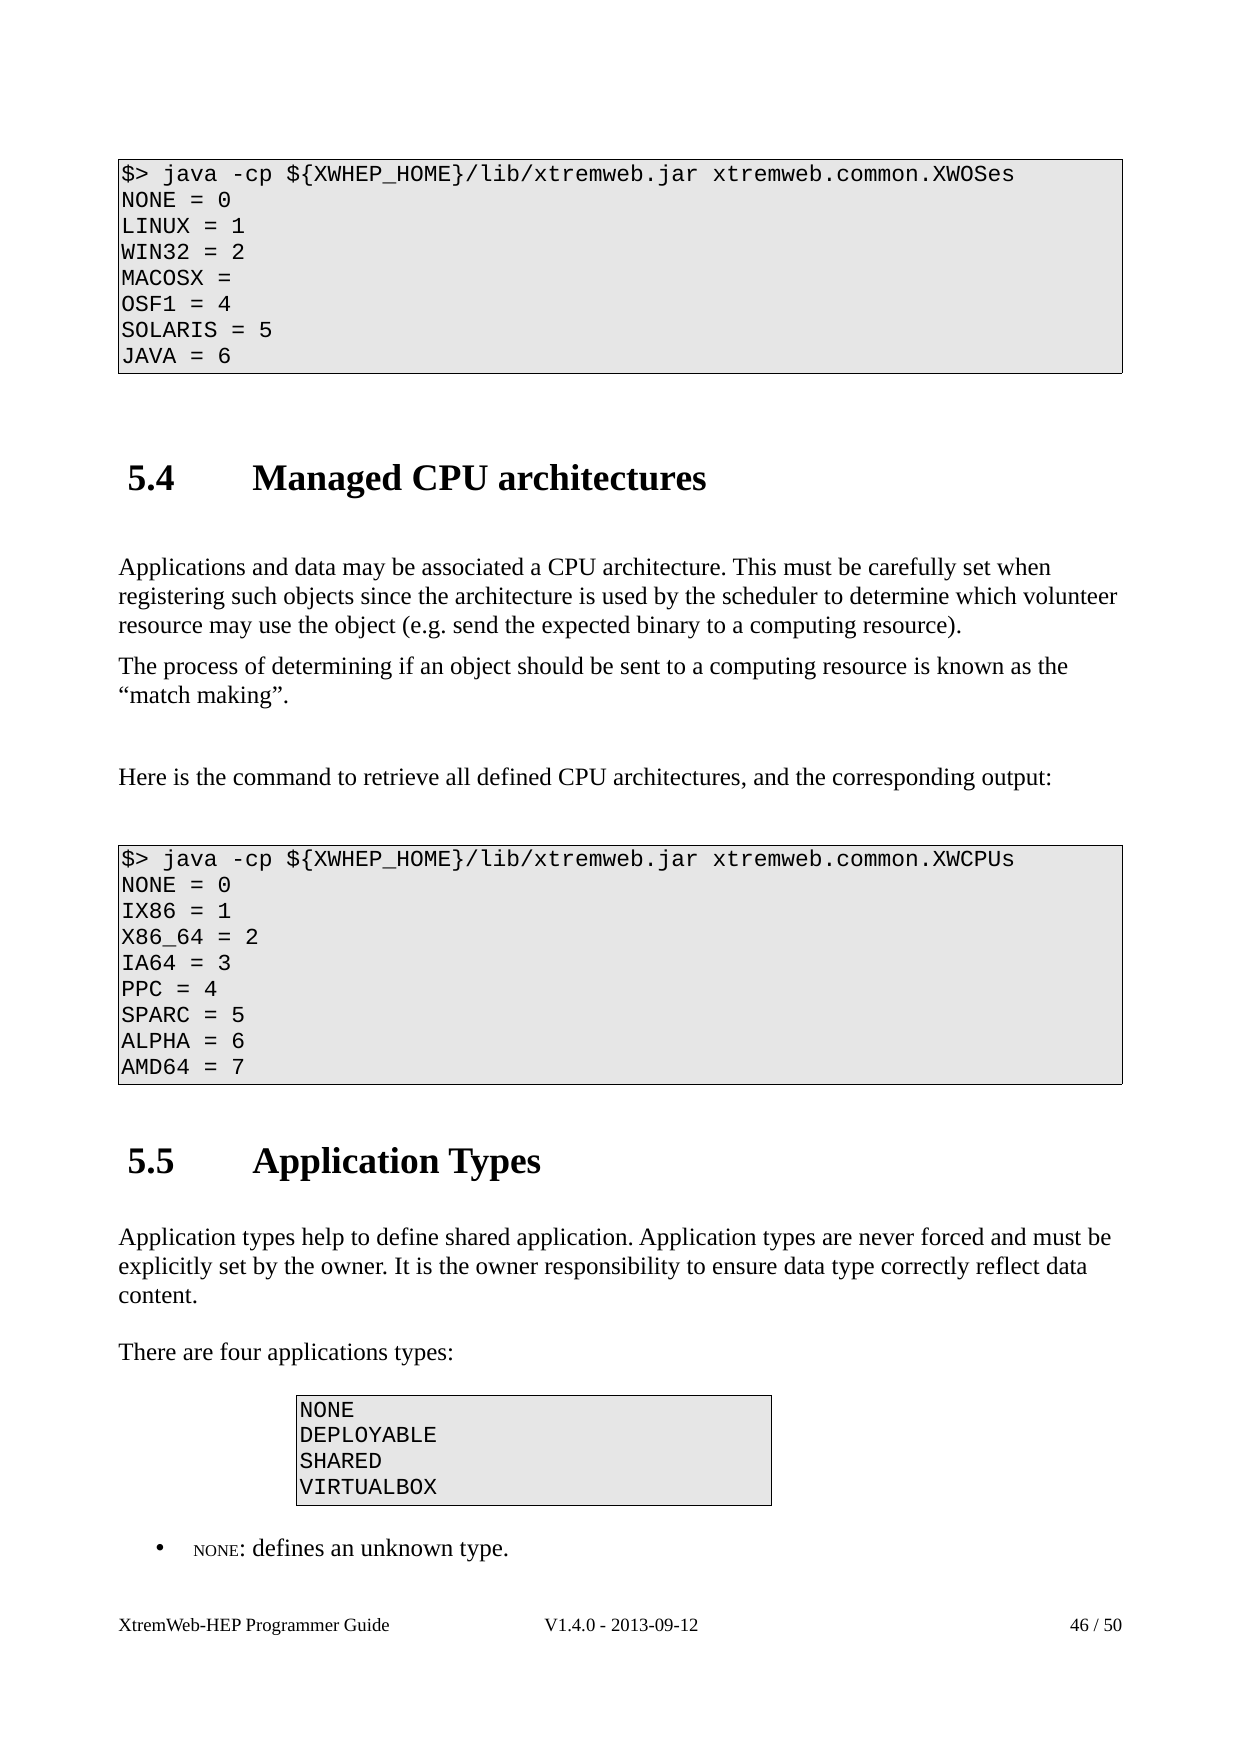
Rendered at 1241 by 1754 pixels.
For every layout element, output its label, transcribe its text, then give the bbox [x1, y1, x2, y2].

text There are four applications types: [118, 1337, 1122, 1366]
text PPC = 4 [119, 974, 1122, 1000]
text MACOSX = [119, 263, 1122, 289]
text NONE = 0 [119, 185, 1122, 211]
text DEPLOYABLE [297, 1421, 771, 1447]
text ALPHA = 6 [119, 1026, 1122, 1052]
text LINUX = 1 [119, 211, 1122, 237]
text IA64 = 3 [119, 948, 1122, 974]
text WIN32 = 2 [119, 237, 1122, 263]
list none: defines an unknown type. [156, 1533, 1122, 1562]
subtitle Managed CPU architectures [118, 455, 1122, 498]
text AMD64 = 7 [119, 1052, 1122, 1084]
text SPARC = 5 [119, 1000, 1122, 1026]
text Application types help to define shared application. Application types are never forced and must be explicitly set by the owner. It is the owner responsibility to ensure data type correctly reflect data content. [118, 1222, 1122, 1309]
text $> java -cp ${XWHEP_HOME}/lib/xtremweb.jar xtremweb.common.XWCPUs [119, 846, 1122, 871]
text JAVA = 6 [119, 341, 1122, 373]
subtitle Application Types [118, 1138, 1122, 1181]
text SHARED [297, 1447, 771, 1473]
text OSF1 = 4 [119, 289, 1122, 315]
text The process of determining if an object should be sent to a computing resource is known as the “match making”. [118, 651, 1122, 708]
text IX86 = 1 [119, 897, 1122, 923]
text VIRTUALBOX [297, 1473, 771, 1505]
text Applications and data may be associated a CPU architecture. This must be carefully set when registering such objects since the architecture is used by the scheduler to determine which volunteer resource may use the object (e.g. send the expected binary to a computing resource). [118, 552, 1122, 638]
text NONE = 0 [119, 871, 1122, 897]
text NONE [297, 1396, 771, 1421]
text SOLARIS = 5 [119, 315, 1122, 341]
text Here is the command to retrieve all defined CPU architectures, and the corresponding output: [118, 762, 1122, 791]
text $> java -cp ${XWHEP_HOME}/lib/xtremweb.jar xtremweb.common.XWOSes [119, 160, 1122, 185]
text X86_64 = 2 [119, 923, 1122, 948]
